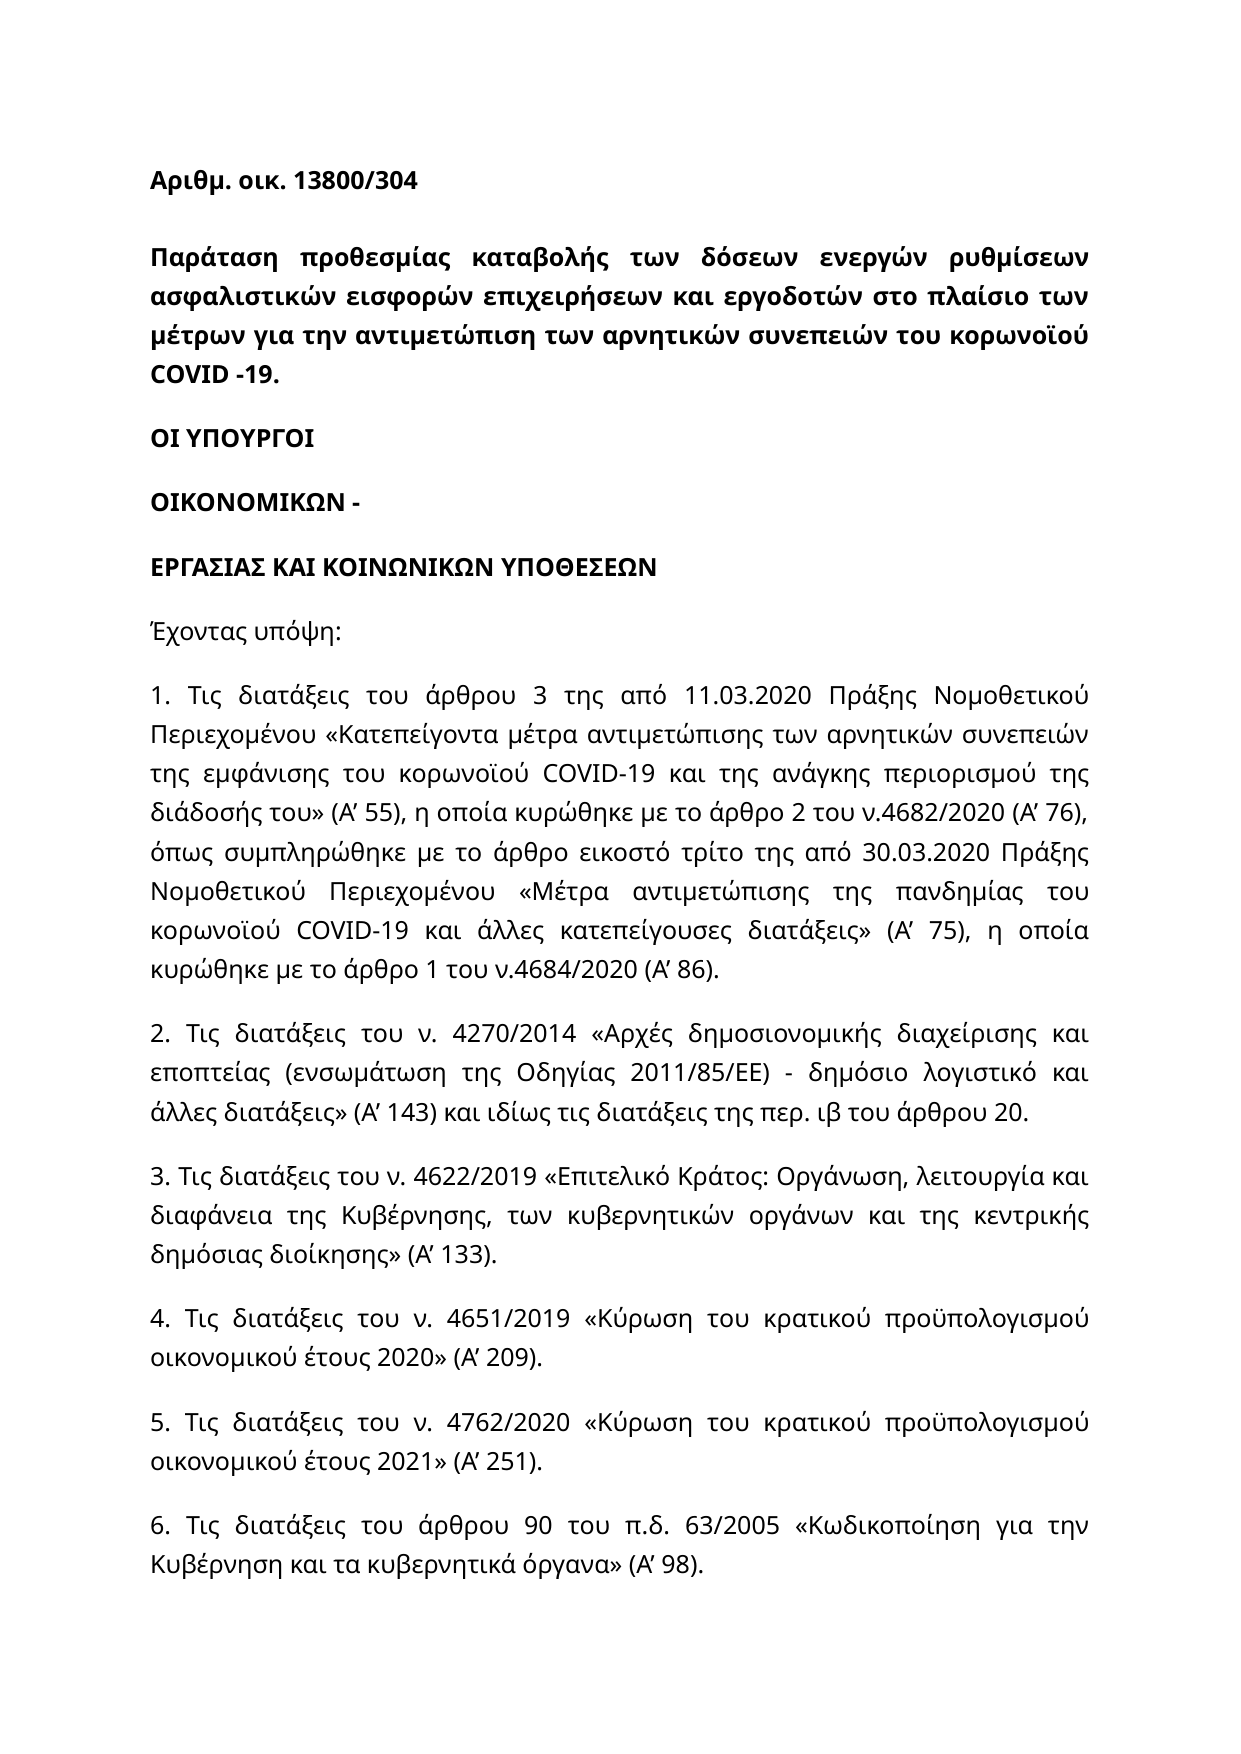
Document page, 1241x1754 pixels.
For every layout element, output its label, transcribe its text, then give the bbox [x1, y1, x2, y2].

text 4. Τις διατάξεις του ν. 4651/2019 «Κύρωση του κρατικού προϋπολογισμού οικονομικού έτους 2020» (Α’ 209). [150, 1301, 1090, 1374]
text Παράταση προθεσμίας καταβολής των δόσεων ενεργών ρυθμίσεων ασφαλιστικών εισφορών επιχειρήσεων και εργοδοτών στο πλαίσιο των μέτρων για την αντιμετώπιση των αρνητικών συνεπειών του κορωνοϊού COVID -19. [150, 239, 1090, 391]
text 6. Τις διατάξεις του άρθρου 90 του π.δ. 63/2005 «Κωδικοποίηση για την Κυβέρνηση και τα κυβερνητικά όργανα» (Α’ 98). [150, 1507, 1090, 1581]
text ΕΡΓΑΣΙΑΣ ΚΑΙ ΚΟΙΝΩΝΙΚΩΝ ΥΠΟΘΕΣΕΩΝ [150, 549, 1090, 583]
text 2. Τις διατάξεις του ν. 4270/2014 «Αρχές δημοσιονομικής διαχείρισης και εποπτείας (ενσωμάτωση της Οδηγίας 2011/85/ΕΕ) - δημόσιο λογιστικό και άλλες διατάξεις» (Α’ 143) και ιδίως τις διατάξεις της περ. ιβ του άρθρου 20. [150, 1016, 1090, 1128]
text 3. Τις διατάξεις του ν. 4622/2019 «Επιτελικό Κράτος: Οργάνωση, λειτουργία και διαφάνεια της Κυβέρνησης, των κυβερνητικών οργάνων και της κεντρικής δημόσιας διοίκησης» (Α’ 133). [150, 1158, 1090, 1271]
text ΟΙ ΥΠΟΥΡΓΟΙ [150, 421, 1090, 455]
text 5. Τις διατάξεις του ν. 4762/2020 «Κύρωση του κρατικού προϋπολογισμού οικονομικού έτους 2021» (Α’ 251). [150, 1404, 1090, 1477]
title Αριθμ. οικ. 13800/304 [150, 162, 1090, 197]
text Έχοντας υπόψη: [150, 613, 1090, 647]
text ΟΙΚΟΝΟΜΙΚΩΝ - [150, 485, 1090, 519]
text 1. Τις διατάξεις του άρθρου 3 της από 11.03.2020 Πράξης Νομοθετικού Περιεχομένου «Κατεπείγοντα μέτρα αντιμετώπισης των αρνητικών συνεπειών της εμφάνισης του κορωνοϊού COVID-19 και της ανάγκης περιορισμού της διάδοσής του» (Α’ 55), η οποία κυρώθηκε με το άρθρο 2 του ν.4682/2020 (Α’ 76), όπως συμπληρώθηκε με το άρθρο εικοστό τρίτο της από 30.03.2020 Πράξης Νομοθετικού Περιεχομένου «Μέτρα αντιμετώπισης της πανδημίας του κορωνοϊού COVID-19 και άλλες κατεπείγουσες διατάξεις» (Α’ 75), η οποία κυρώθηκε με το άρθρο 1 του ν.4684/2020 (Α’ 86). [150, 677, 1090, 986]
